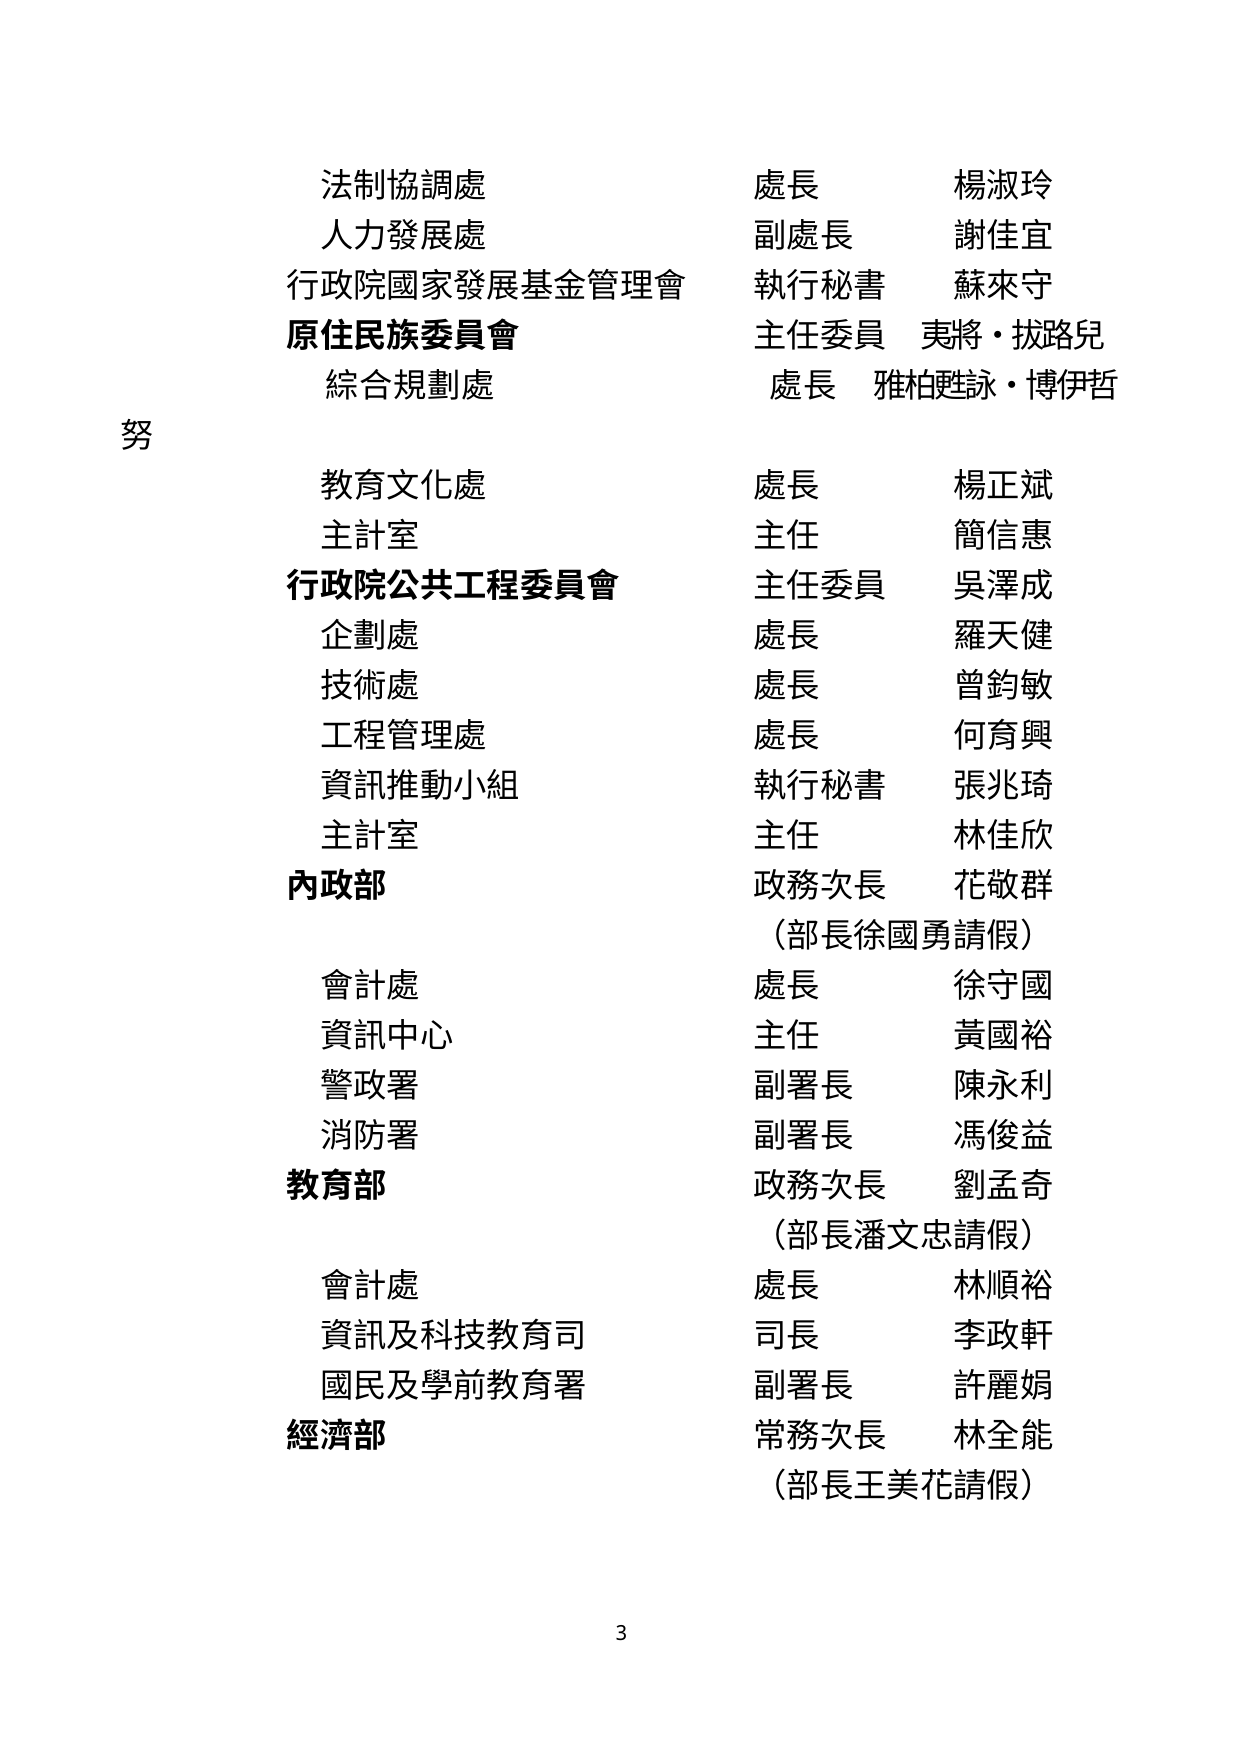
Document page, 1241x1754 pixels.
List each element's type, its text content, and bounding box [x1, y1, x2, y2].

text 內政部 政務次長 花敬群 [120, 857, 1120, 907]
text 資訊中心 主任 黃國裕 [120, 1007, 1120, 1057]
text （部長徐國勇請假） [120, 907, 1120, 957]
text 法制協調處 處長 楊淑玲 [120, 157, 1120, 207]
text 行政院國家發展基金管理會 執行秘書 蘇來守 [120, 257, 1120, 307]
text 主計室 主任 林佳欣 [120, 807, 1120, 857]
text 資訊及科技教育司 司長 李政軒 [120, 1307, 1120, 1357]
text （部長潘文忠請假） [120, 1207, 1120, 1257]
text 會計處 處長 林順裕 [120, 1257, 1120, 1307]
text 原住民族委員會 主任委員 夷將•拔路兒 [120, 307, 1120, 357]
text 綜合規劃處 處長 雅柏甦詠‧博伊哲努 [120, 357, 1120, 457]
text 經濟部 常務次長 林全能 [120, 1407, 1120, 1457]
text 資訊推動小組 執行秘書 張兆琦 [120, 757, 1120, 807]
text 警政署 副署長 陳永利 [120, 1057, 1120, 1107]
text 主計室 主任 簡信惠 [120, 507, 1120, 557]
text 技術處 處長 曾鈞敏 [120, 657, 1120, 707]
text 人力發展處 副處長 謝佳宜 [120, 207, 1120, 257]
text 行政院公共工程委員會 主任委員 吳澤成 [120, 557, 1120, 607]
text 教育部 政務次長 劉孟奇 [120, 1157, 1120, 1207]
text （部長王美花請假） [120, 1457, 1120, 1507]
text 消防署 副署長 馮俊益 [120, 1107, 1120, 1157]
text 教育文化處 處長 楊正斌 [120, 457, 1120, 507]
text 工程管理處 處長 何育興 [120, 707, 1120, 757]
text 企劃處 處長 羅天健 [120, 607, 1120, 657]
text 會計處 處長 徐守國 [120, 957, 1120, 1007]
text 國民及學前教育署 副署長 許麗娟 [120, 1357, 1120, 1407]
